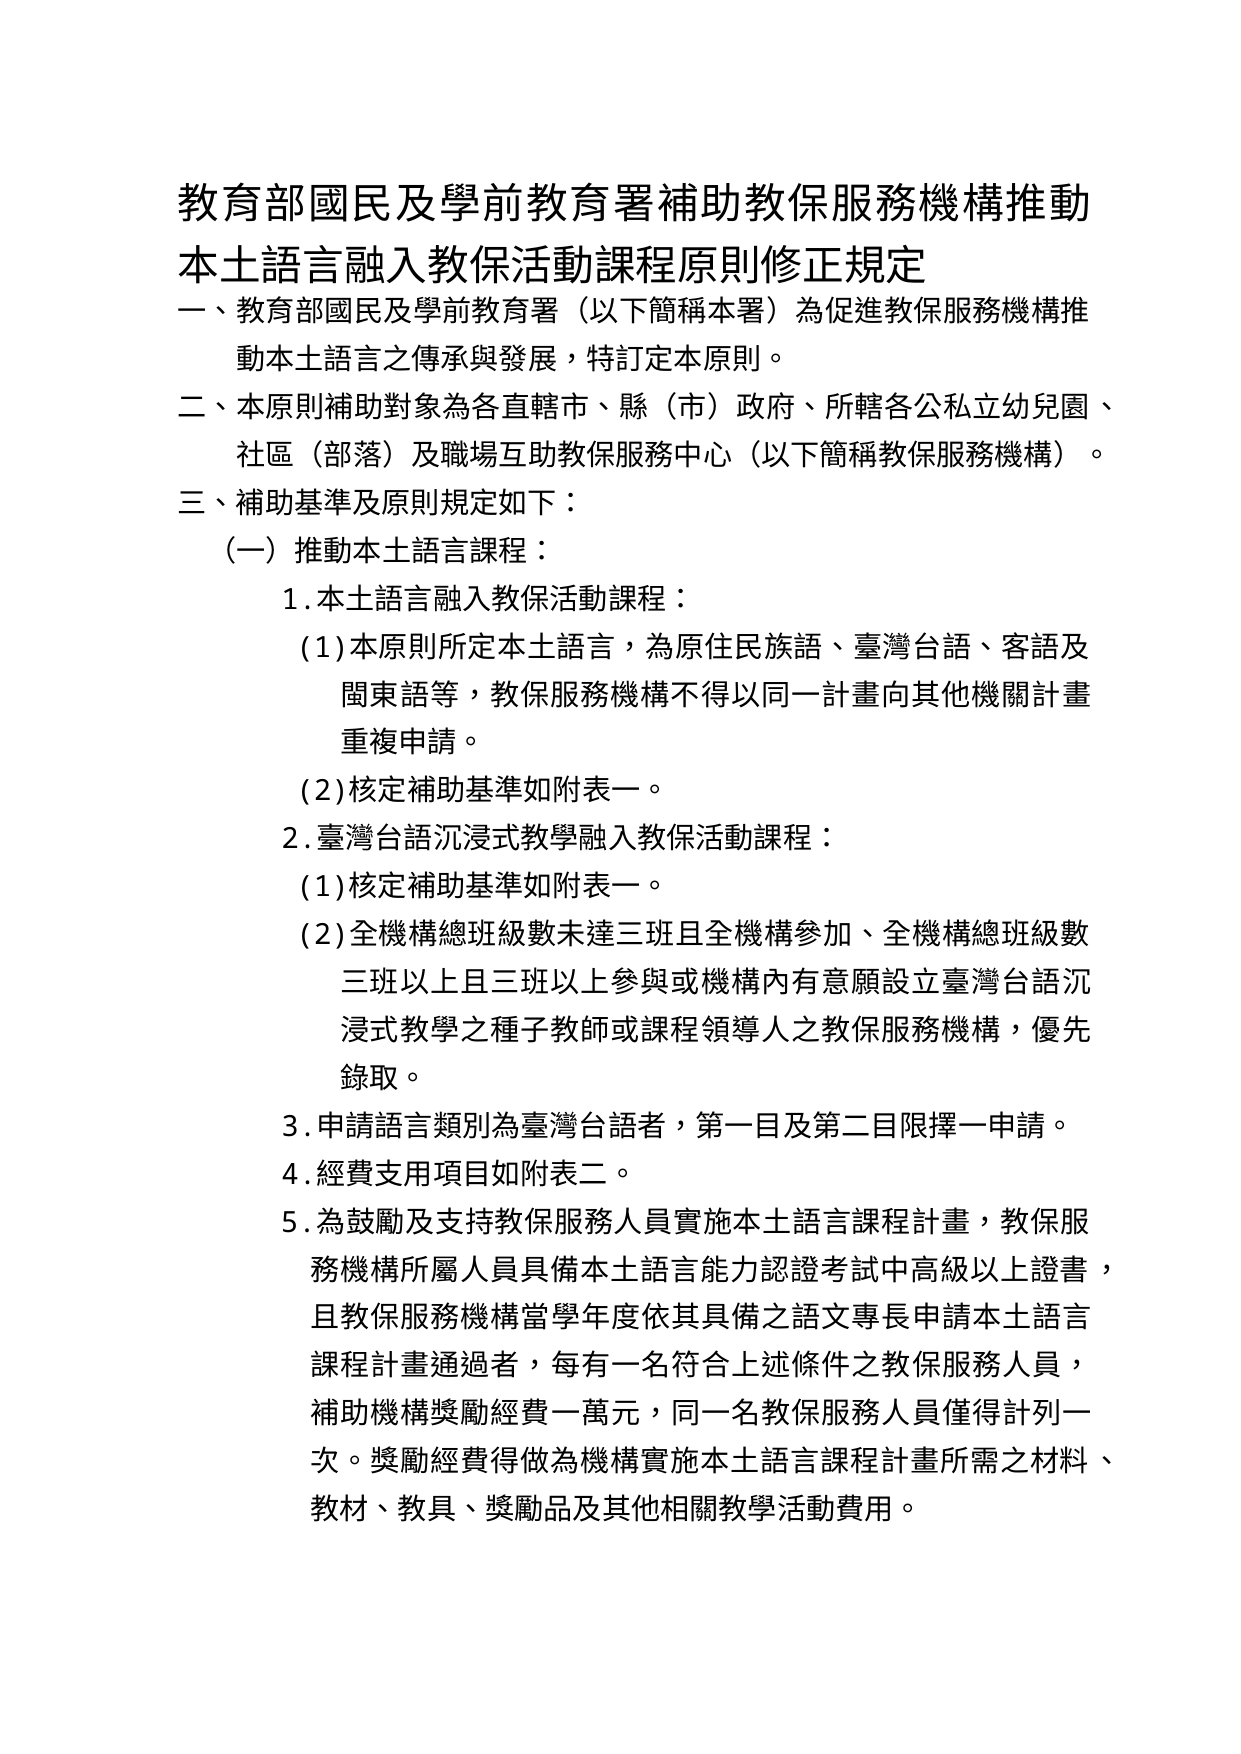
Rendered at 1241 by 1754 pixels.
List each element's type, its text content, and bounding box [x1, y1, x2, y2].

text 一、教育部國民及學前教育署（以下簡稱本署）為促進教保服務機構推動本土語言之傳承與發展，特訂定本原則。 [177, 283, 1092, 379]
text 2.臺灣台語沉浸式教學融入教保活動課程： [281, 810, 1092, 858]
text 1.本土語言融入教保活動課程： [281, 571, 1092, 619]
text (2)核定補助基準如附表一。 [296, 762, 1092, 810]
text 二、本原則補助對象為各直轄市、縣（市）政府、所轄各公私立幼兒園、社區（部落）及職場互助教保服務中心（以下簡稱教保服務機構）。 [177, 379, 1092, 475]
text 3.申請語言類別為臺灣台語者，第一目及第二目限擇一申請。 [281, 1098, 1092, 1146]
text (1)核定補助基準如附表一。 [296, 858, 1092, 906]
text （一）推動本土語言課程： [207, 523, 1092, 571]
text 4.經費支用項目如附表二。 [281, 1146, 1092, 1194]
text (2)全機構總班級數未達三班且全機構參加、全機構總班級數三班以上且三班以上參與或機構內有意願設立臺灣台語沉浸式教學之種子教師或課程領導人之教保服務機構，優先錄取。 [296, 906, 1092, 1098]
text 教育部國民及學前教育署補助教保服務機構推動本土語言融入教保活動課程原則修正規定 [177, 158, 1092, 283]
text 三、補助基準及原則規定如下： [177, 475, 1092, 523]
text 5.為鼓勵及支持教保服務人員實施本土語言課程計畫，教保服務機構所屬人員具備本土語言能力認證考試中高級以上證書，且教保服務機構當學年度依其具備之語文專長申請本土語言課程計畫通過者，每有一名符合上述條件之教保服務人員，補助機構獎勵經費一萬元，同一名教保服務人員僅得計列一次。獎勵經費得做為機構實施本土語言課程計畫所需之材料、教材、教具、獎勵品及其他相關教學活動費用。 [281, 1194, 1092, 1529]
text (1)本原則所定本土語言，為原住民族語、臺灣台語、客語及閩東語等，教保服務機構不得以同一計畫向其他機關計畫重複申請。 [296, 619, 1092, 762]
